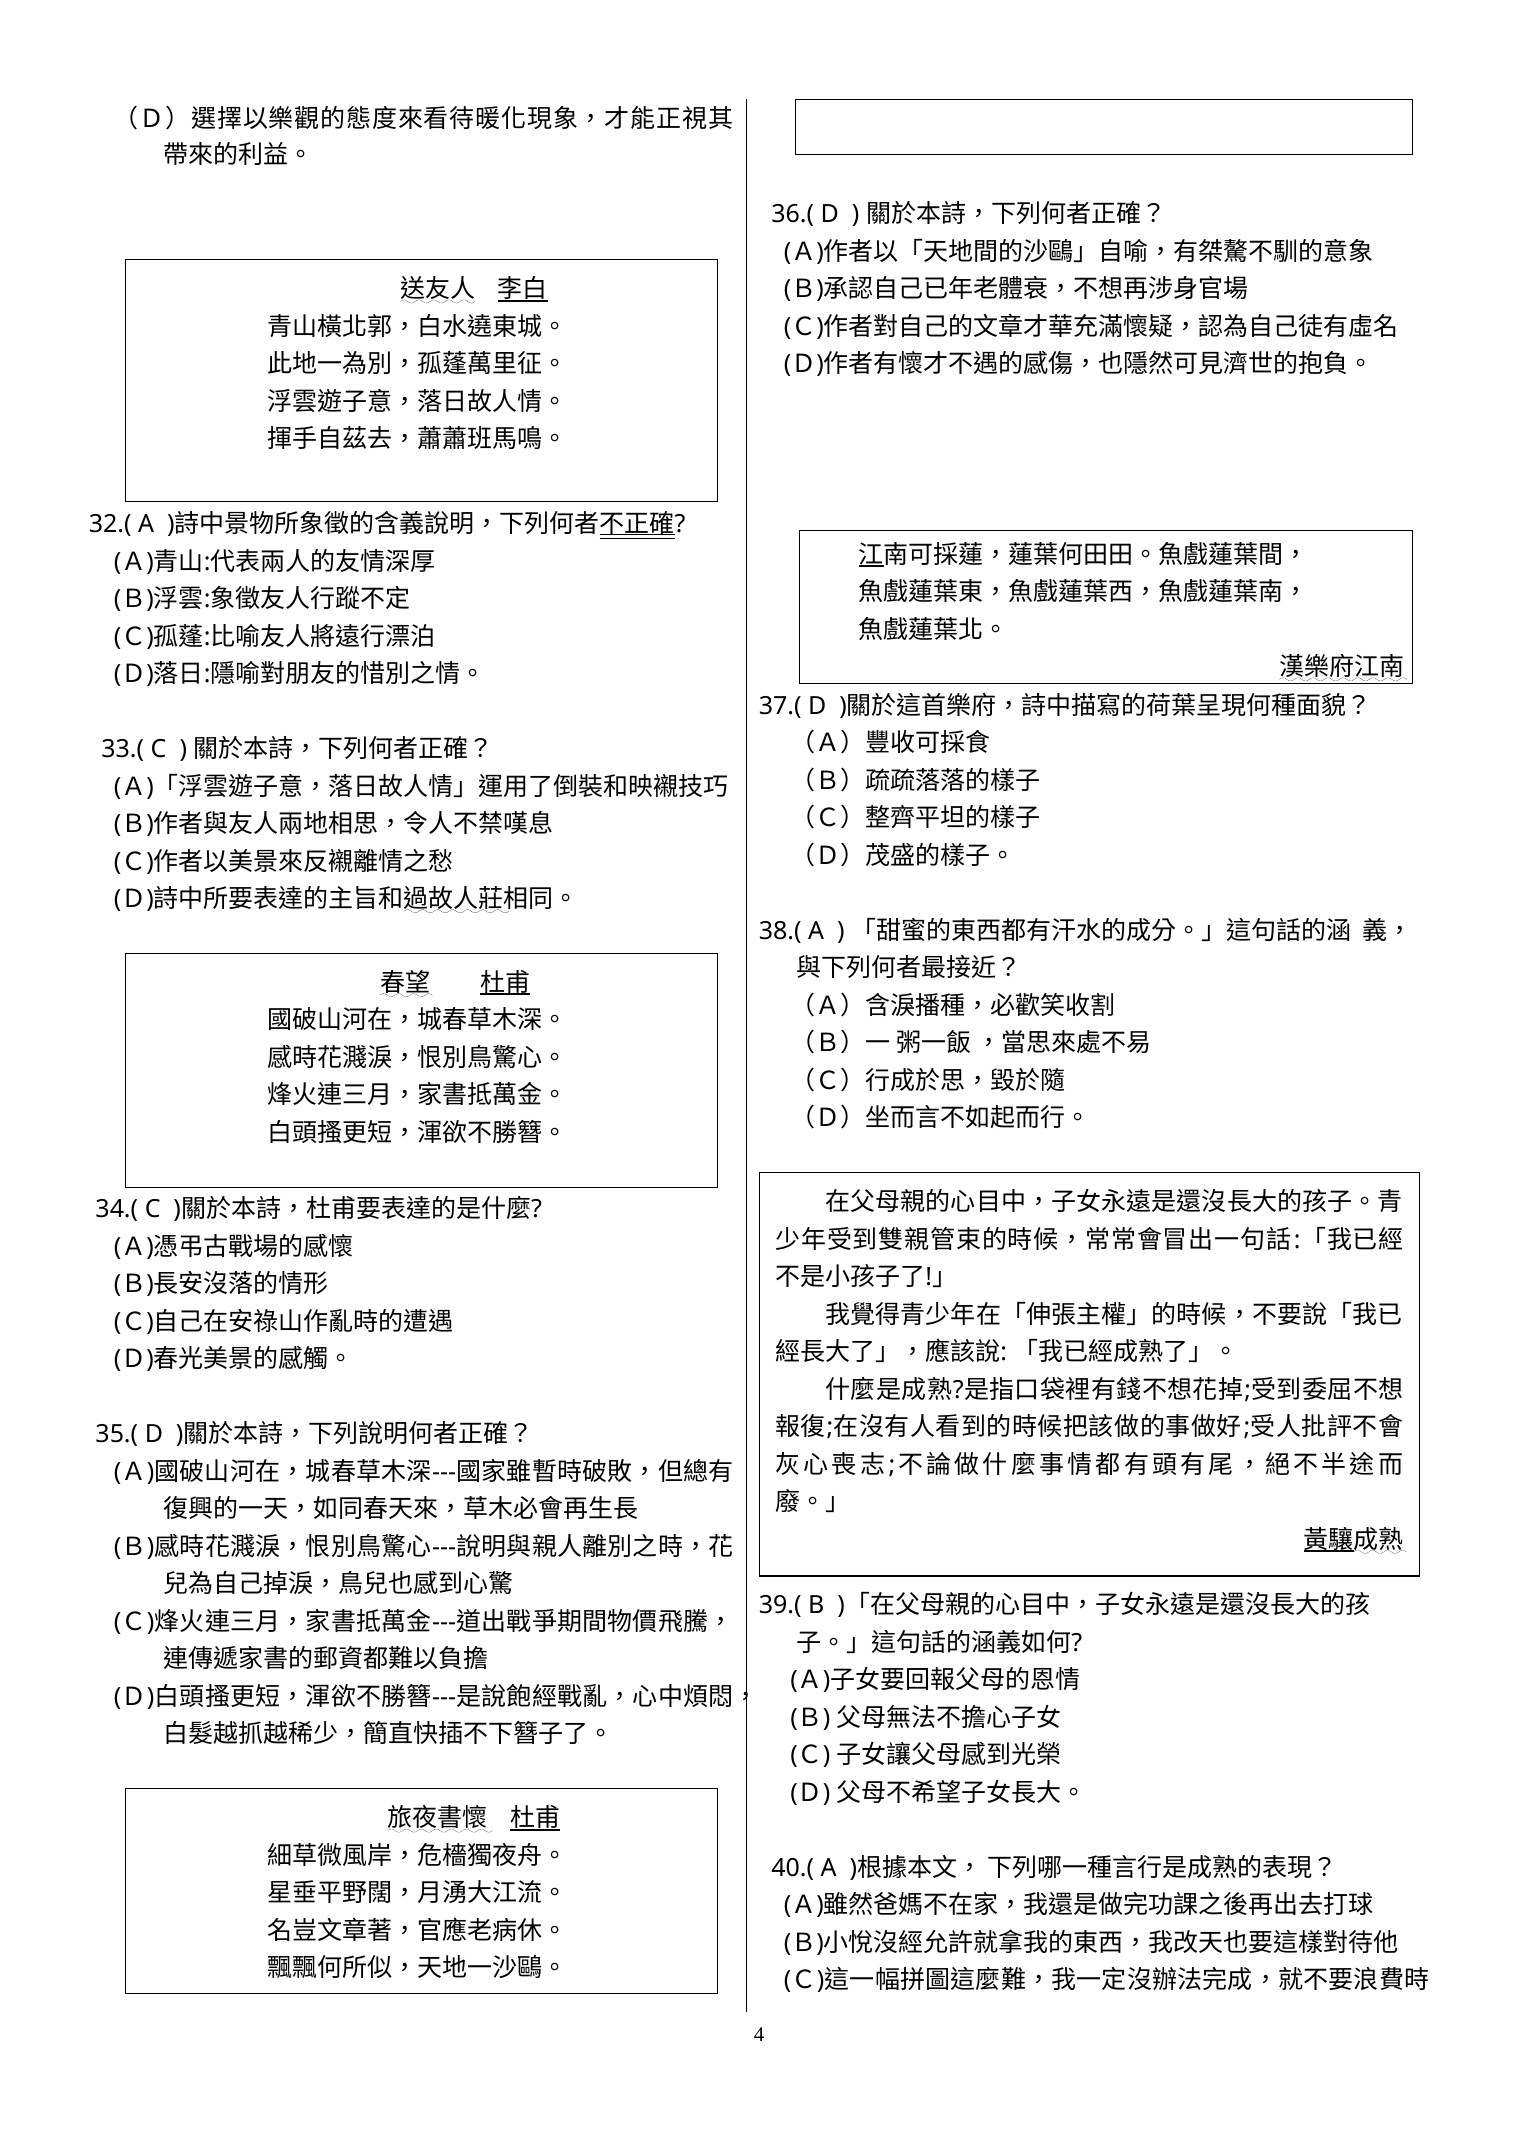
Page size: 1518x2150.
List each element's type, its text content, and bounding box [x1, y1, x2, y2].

text (Ａ)「浮雲遊子意，落日故人情」運用了倒裝和映襯技巧 [114, 765, 734, 802]
text (Ａ)國破山河在，城春草木深---國家雖暫時破敗，但總有復興的一天，如同春天來，草木必會再生長 [114, 1450, 734, 1525]
text (Ｄ) 父母不希望子女長大。 [784, 1772, 1429, 1809]
text 江南可採蓮，蓮葉何田田。魚戲蓮葉間， [800, 531, 1412, 567]
text 40.( A )根據本文， 下列哪一種言行是成熟的表現？ [771, 1847, 1429, 1884]
text (Ｄ)春光美景的感觸。 [114, 1338, 734, 1375]
text (Ｂ)長安沒落的情形 [114, 1263, 734, 1300]
text 揮手自茲去，蕭蕭班馬鳴。 [126, 409, 717, 456]
text 漢樂府江南 [800, 642, 1412, 683]
text 37.( D )關於這首樂府，詩中描寫的荷葉呈現何種面貌？ [759, 684, 1429, 722]
text 感時花濺淚，恨別鳥驚心。 [126, 1027, 717, 1065]
text (Ｃ)孤蓬:比喻友人將遠行漂泊 [114, 615, 734, 652]
text 國破山河在，城春草木深。 [126, 990, 717, 1027]
text (Ｃ)作者對自己的文章才華充滿懷疑，認為自己徒有虛名 [784, 305, 1429, 342]
text （Ｄ）坐而言不如起而行。 [784, 1097, 1429, 1134]
text 此地一為別，孤蓬萬里征。 浮雲遊子意，落日故人情。 [126, 334, 717, 409]
text 34.( C )關於本詩，杜甫要表達的是什麼? [89, 1188, 734, 1225]
text 魚戲蓮葉北。 [800, 605, 1412, 642]
text （Ｂ）疏疏落落的樣子 [784, 759, 1429, 797]
text 黃驤成熟 [775, 1518, 1404, 1556]
text (Ｂ)作者與友人兩地相思，令人不禁嘆息 [114, 802, 734, 840]
text 魚戲蓮葉東，魚戲蓮葉西，魚戲蓮葉南， [800, 567, 1412, 605]
text 細草微風岸，危檣獨夜舟。 [126, 1825, 717, 1863]
text 33.( C ) 關於本詩，下列何者正確？ [101, 727, 734, 765]
text （Ａ）含淚播種，必歡笑收割 [784, 984, 1429, 1022]
text (Ｂ) 父母無法不擔心子女 [784, 1697, 1429, 1734]
text （Ｃ）行成於思，毀於隨 [784, 1059, 1429, 1097]
text 36.( D ) 關於本詩，下列何者正確？ [771, 192, 1429, 230]
text 白頭搔更短，渾欲不勝簪。 [126, 1102, 717, 1149]
text (Ｃ)這一幅拼圖這麼難，我一定沒辦法完成，就不要浪費時 [784, 1959, 1429, 1997]
text 飄飄何所似，天地一沙鷗。 [126, 1938, 717, 1993]
text (Ｄ)詩中所要表達的主旨和過故人莊相同。 [114, 877, 734, 915]
text （Ｄ）選擇以樂觀的態度來看待暖化現象，才能正視其帶來的利益。 [114, 99, 734, 171]
text 星垂平野闊，月湧大江流。 名豈文章著，官應老病休。 [126, 1863, 717, 1938]
text （Ｃ）整齊平坦的樣子 [784, 797, 1429, 834]
text (Ｂ)感時花濺淚，恨別鳥驚心---說明與親人離別之時，花兒為自己掉淚，鳥兒也感到心驚 [114, 1525, 734, 1600]
text (Ｄ)白頭搔更短，渾欲不勝簪---是說飽經戰亂，心中煩悶，白髮越抓越稀少，簡直快插不下簪子了。 [114, 1675, 734, 1750]
text 35.( D )關於本詩，下列說明何者正確？ [89, 1413, 734, 1450]
text 32.( A )詩中景物所象徵的含義說明，下列何者不正確? [89, 502, 734, 540]
text (Ｃ)烽火連三月，家書抵萬金---道出戰爭期間物價飛騰，連傳遞家書的郵資都難以負擔 [114, 1600, 734, 1675]
text 我覺得青少年在「伸張主權」的時候，不要說「我已經長大了」，應該說: 「我已經成熟了」。 [775, 1293, 1404, 1368]
text 青山橫北郭，白水遶東城。 [126, 296, 717, 334]
text 39.( B )「在父母親的心目中，子女永遠是還沒長大的孩子。」這句話的涵義如何? [759, 1584, 1429, 1659]
text (Ｄ)落日:隱喻對朋友的惜別之情。 [114, 652, 734, 690]
text (Ｄ)作者有懷才不遇的感傷，也隱然可見濟世的抱負。 [784, 342, 1429, 380]
text (Ｃ)作者以美景來反襯離情之愁 [114, 840, 734, 877]
text (Ａ)作者以「天地間的沙鷗」自喻，有桀驁不馴的意象 [784, 230, 1429, 267]
text （Ｂ）一 粥一飯 ，當思來處不易 [784, 1022, 1429, 1059]
text (Ｂ)小悅沒經允許就拿我的東西，我改天也要這樣對待他 [784, 1922, 1429, 1959]
text （Ｄ）茂盛的樣子。 [784, 834, 1429, 872]
text (Ｂ)承認自己已年老體衰，不想再涉身官場 [784, 267, 1429, 305]
text (Ｂ)浮雲:象徵友人行蹤不定 [114, 577, 734, 615]
text 烽火連三月，家書抵萬金。 [126, 1065, 717, 1102]
text 旅夜書懷 杜甫 [126, 1789, 717, 1825]
text (Ｃ) 子女讓父母感到光榮 [784, 1734, 1429, 1772]
text 什麼是成熟?是指口袋裡有錢不想花掉;受到委屈不想報復;在沒有人看到的時候把該做的事做好;受人批評不會灰心喪志;不論做什麼事情都有頭有尾，絕不半途而廢。」 [775, 1368, 1404, 1518]
text (Ａ)子女要回報父母的恩情 [784, 1659, 1429, 1697]
text 春望 杜甫 [126, 954, 717, 990]
text 送友人 李白 [126, 260, 717, 296]
text 38.( A ) 「甜蜜的東西都有汗水的成分。」這句話的涵 義，與下列何者最接近？ [759, 909, 1429, 984]
text （Ａ）豐收可採食 [784, 722, 1429, 759]
text (Ａ)憑弔古戰場的感懷 [114, 1225, 734, 1263]
text 在父母親的心目中，子女永遠是還沒長大的孩子。青少年受到雙親管束的時候，常常會冒出一句話:「我已經不是小孩子了!」 [775, 1181, 1404, 1293]
text (Ａ)青山:代表兩人的友情深厚 [114, 540, 734, 577]
text (Ａ)雖然爸媽不在家，我還是做完功課之後再出去打球 [784, 1884, 1429, 1922]
text (Ｃ)自己在安祿山作亂時的遭遇 [114, 1300, 734, 1338]
